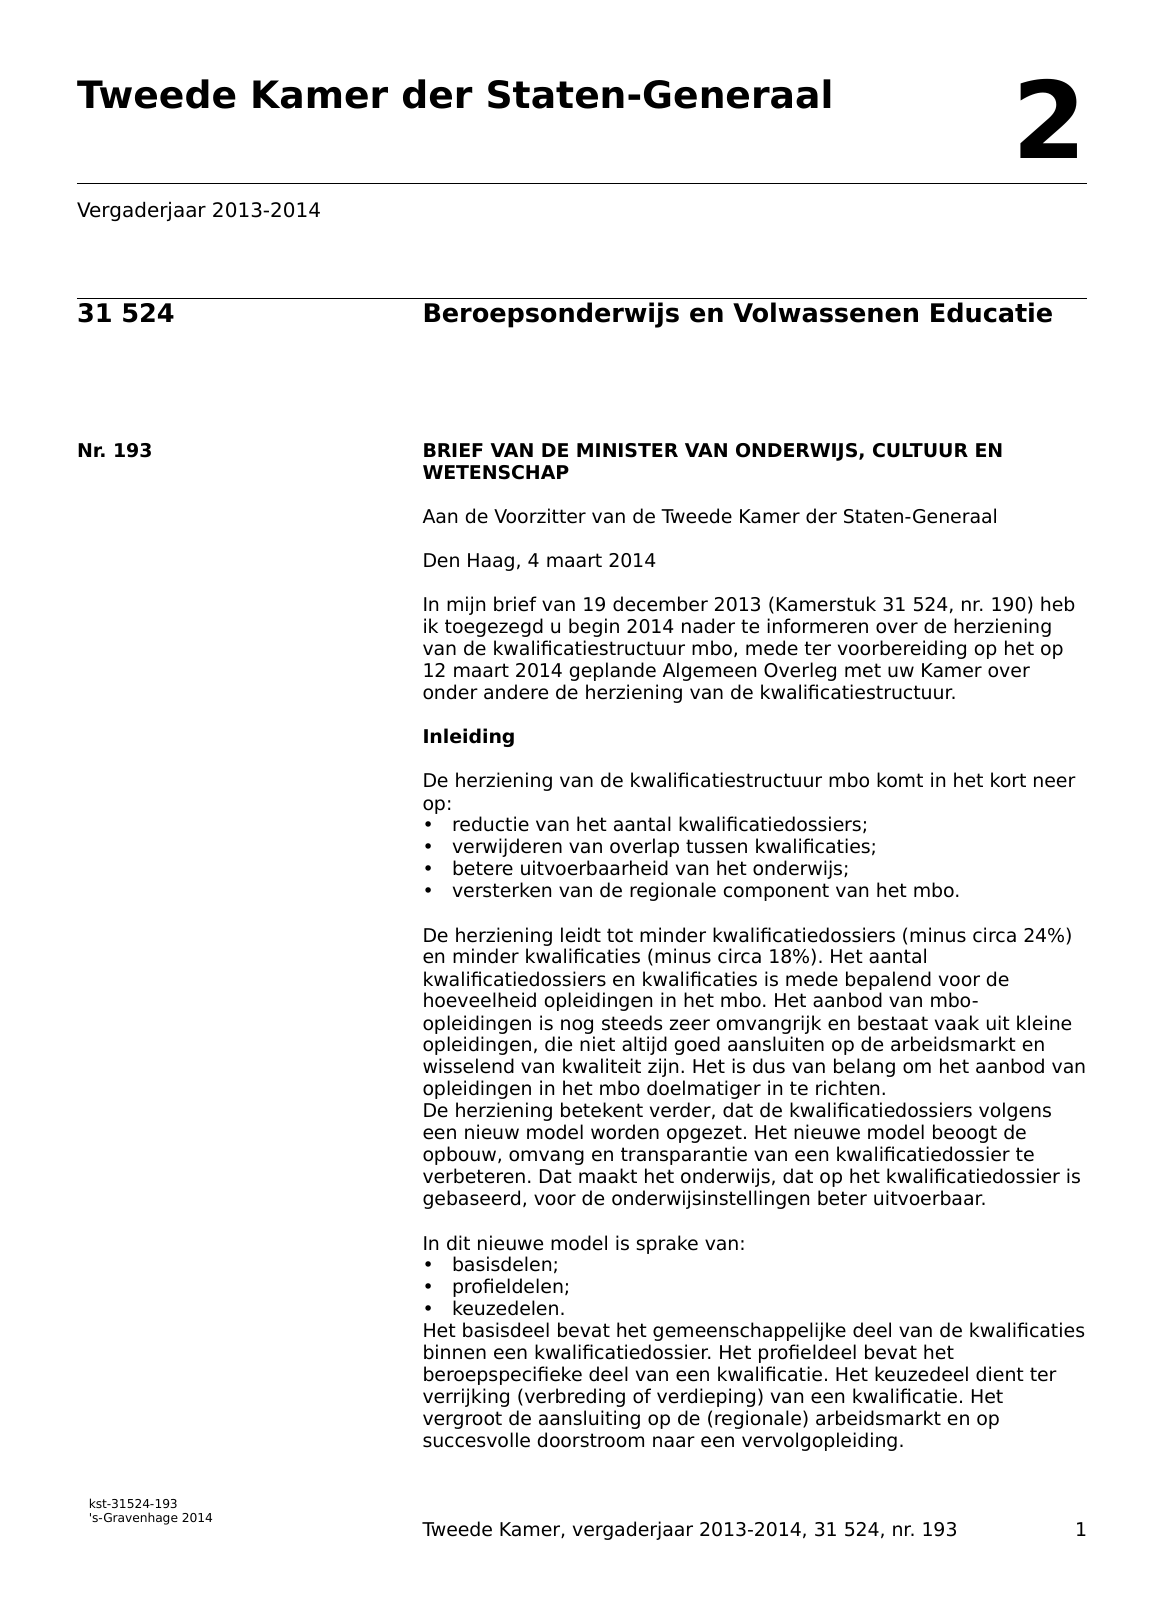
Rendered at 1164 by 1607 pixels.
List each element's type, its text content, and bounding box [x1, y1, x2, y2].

text • verwijderen van overlap tussen kwalificaties; [422, 836, 1087, 858]
subtitle Nr. 193 BRIEF VAN DE MINISTER VAN ONDERWIJS, CULTUUR EN WETENSCHAP [77, 440, 1087, 484]
text 's-Gravenhage 2014 [88, 1511, 323, 1525]
text kst-31524-193 [88, 1497, 323, 1511]
table_header Tweede Kamer der Staten-Generaal [77, 59, 886, 183]
text • profieldelen; [422, 1276, 1087, 1298]
text Aan de Voorzitter van de Tweede Kamer der Staten-Generaal [422, 506, 1087, 528]
text Het basisdeel bevat het gemeenschappelijke deel van de kwalificaties binnen een kwalificatiedossier. Het profieldeel bevat het beroepspecifieke deel van een kwalificatie. Het keuzedeel dient ter verrijking (verbreding of verdieping) van een kwalificatie. Het vergroot de aansluiting op de (regionale) arbeidsmarkt en op succesvolle doorstroom naar een vervolgopleiding. [422, 1320, 1087, 1452]
text • keuzedelen. [422, 1298, 1087, 1320]
text • versterken van de regionale component van het mbo. [422, 880, 1087, 902]
table_header 2 [886, 59, 1087, 183]
table_cell Vergaderjaar 2013-2014 [77, 184, 1087, 298]
text De herziening van de kwalificatiestructuur mbo komt in het kort neer op: [422, 770, 1087, 814]
subtitle Inleiding [422, 726, 1087, 748]
text • basisdelen; [422, 1254, 1087, 1276]
text Den Haag, 4 maart 2014 [422, 550, 1087, 572]
text De herziening betekent verder, dat de kwalificatiedossiers volgens een nieuw model worden opgezet. Het nieuwe model beoogt de opbouw, omvang en transparantie van een kwalificatiedossier te verbeteren. Dat maakt het onderwijs, dat op het kwalificatiedossier is gebaseerd, voor de onderwijsinstellingen beter uitvoerbaar. [422, 1100, 1087, 1210]
text In dit nieuwe model is sprake van: [422, 1232, 1087, 1254]
text De herziening leidt tot minder kwalificatiedossiers (minus circa 24%) en minder kwalificaties (minus circa 18%). Het aantal kwalificatiedossiers en kwalificaties is mede bepalend voor de hoeveelheid opleidingen in het mbo. Het aanbod van mbo-opleidingen is nog steeds zeer omvangrijk en bestaat vaak uit kleine opleidingen, die niet altijd goed aansluiten op de arbeidsmarkt en wisselend van kwaliteit zijn. Het is dus van belang om het aanbod van opleidingen in het mbo doelmatiger in te richten. [422, 924, 1087, 1100]
text In mijn brief van 19 december 2013 (Kamerstuk 31 524, nr. 190) heb ik toegezegd u begin 2014 nader te informeren over de herziening van de kwalificatiestructuur mbo, mede ter voorbereiding op het op 12 maart 2014 geplande Algemeen Overleg met uw Kamer over onder andere de herziening van de kwalificatiestructuur. [422, 594, 1087, 704]
text • betere uitvoerbaarheid van het onderwijs; [422, 858, 1087, 880]
text • reductie van het aantal kwalificatiedossiers; [422, 814, 1087, 836]
subtitle 31 524 Beroepsonderwijs en Volwassenen Educatie [77, 299, 1087, 329]
